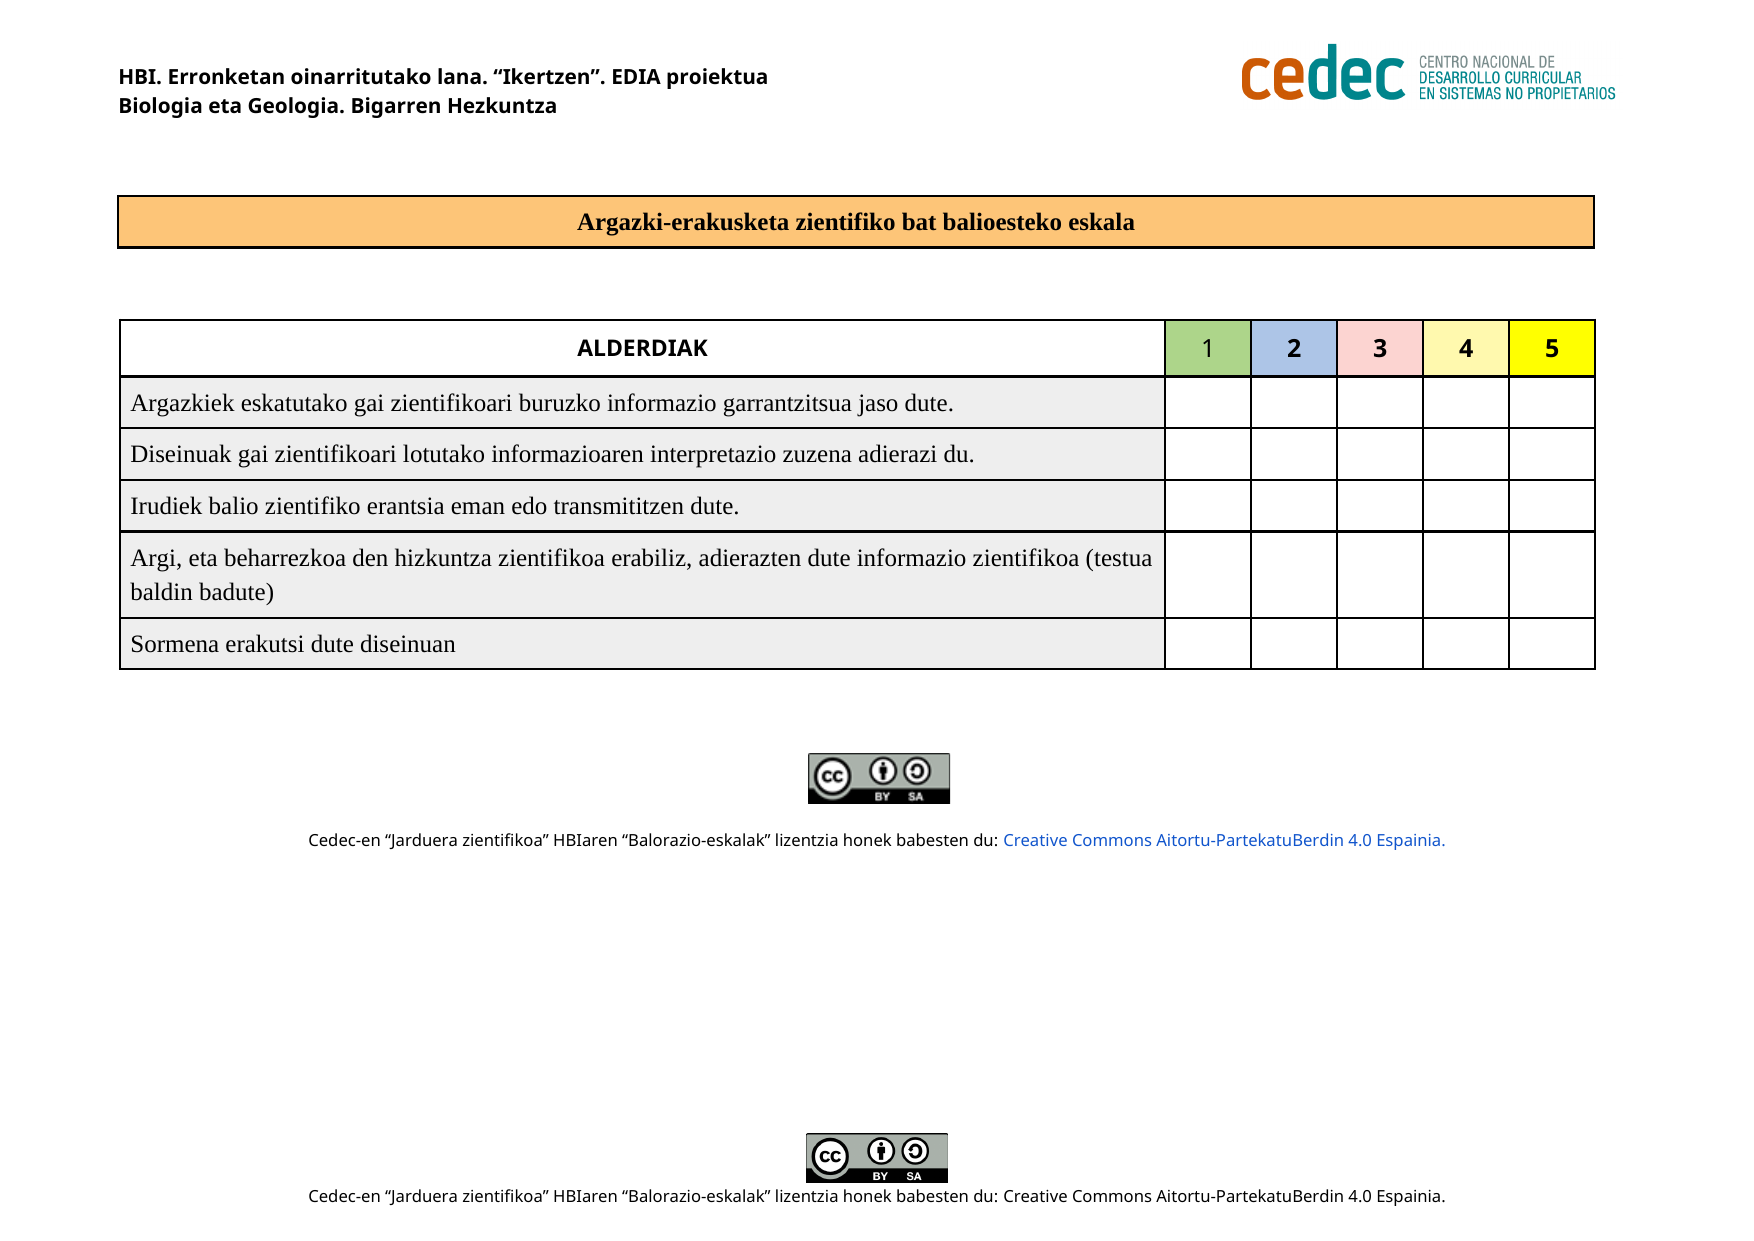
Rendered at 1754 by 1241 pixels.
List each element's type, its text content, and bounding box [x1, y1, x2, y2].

table_cell Sormena erakutsi dute diseinuan [121, 619, 1164, 668]
picture [1239, 41, 1623, 110]
table_cell [1338, 619, 1422, 668]
table_cell [1252, 429, 1336, 479]
table_cell Argi, eta beharrezkoa den hizkuntza zientifikoa erabiliz, adierazten dute informazio zientifikoa (testua baldin badute) [121, 533, 1164, 617]
table_cell [1338, 429, 1422, 479]
table_cell [1338, 378, 1422, 427]
table_cell [1166, 378, 1250, 427]
table_header 3 [1338, 321, 1422, 375]
table_cell [1424, 378, 1508, 427]
table_cell [1252, 619, 1336, 668]
table_cell [1252, 378, 1336, 427]
table_cell [1510, 619, 1594, 668]
table_cell [1424, 619, 1508, 668]
table_cell [1252, 533, 1336, 617]
table_cell [1166, 429, 1250, 479]
table_header Argazki-erakusketa zientifiko bat balioesteko eskala [119, 197, 1593, 246]
table_cell [1510, 429, 1594, 479]
picture [806, 1133, 948, 1183]
table_cell [1166, 481, 1250, 530]
table_cell [1510, 378, 1594, 427]
table_cell [1424, 481, 1508, 530]
table_header 2 [1252, 321, 1336, 375]
table_cell [1510, 481, 1594, 530]
table_cell [1424, 429, 1508, 479]
table_cell [1166, 619, 1250, 668]
table_cell [1252, 481, 1336, 530]
table_cell [1510, 533, 1594, 617]
table_cell Diseinuak gai zientifikoari lotutako informazioaren interpretazio zuzena adierazi du. [121, 429, 1164, 479]
picture [808, 753, 951, 804]
table_cell [1338, 481, 1422, 530]
table_header 4 [1424, 321, 1508, 375]
table_header 5 [1510, 321, 1594, 375]
table_cell [1338, 533, 1422, 617]
table_header 1 [1166, 321, 1250, 375]
table_cell Argazkiek eskatutako gai zientifikoari buruzko informazio garrantzitsua jaso dute. [121, 378, 1164, 427]
table_cell [1166, 533, 1250, 617]
table_header ALDERDIAK [121, 321, 1164, 375]
table_cell Irudiek balio zientifiko erantsia eman edo transmititzen dute. [121, 481, 1164, 530]
table_cell [1424, 533, 1508, 617]
text Cedec-en “Jarduera zientifikoa” HBIaren “Balorazio-eskalak” lizentzia honek babesten du: Creative Commons Aitortu-PartekatuBerdin 4.0 Espainia. [118, 828, 1636, 851]
